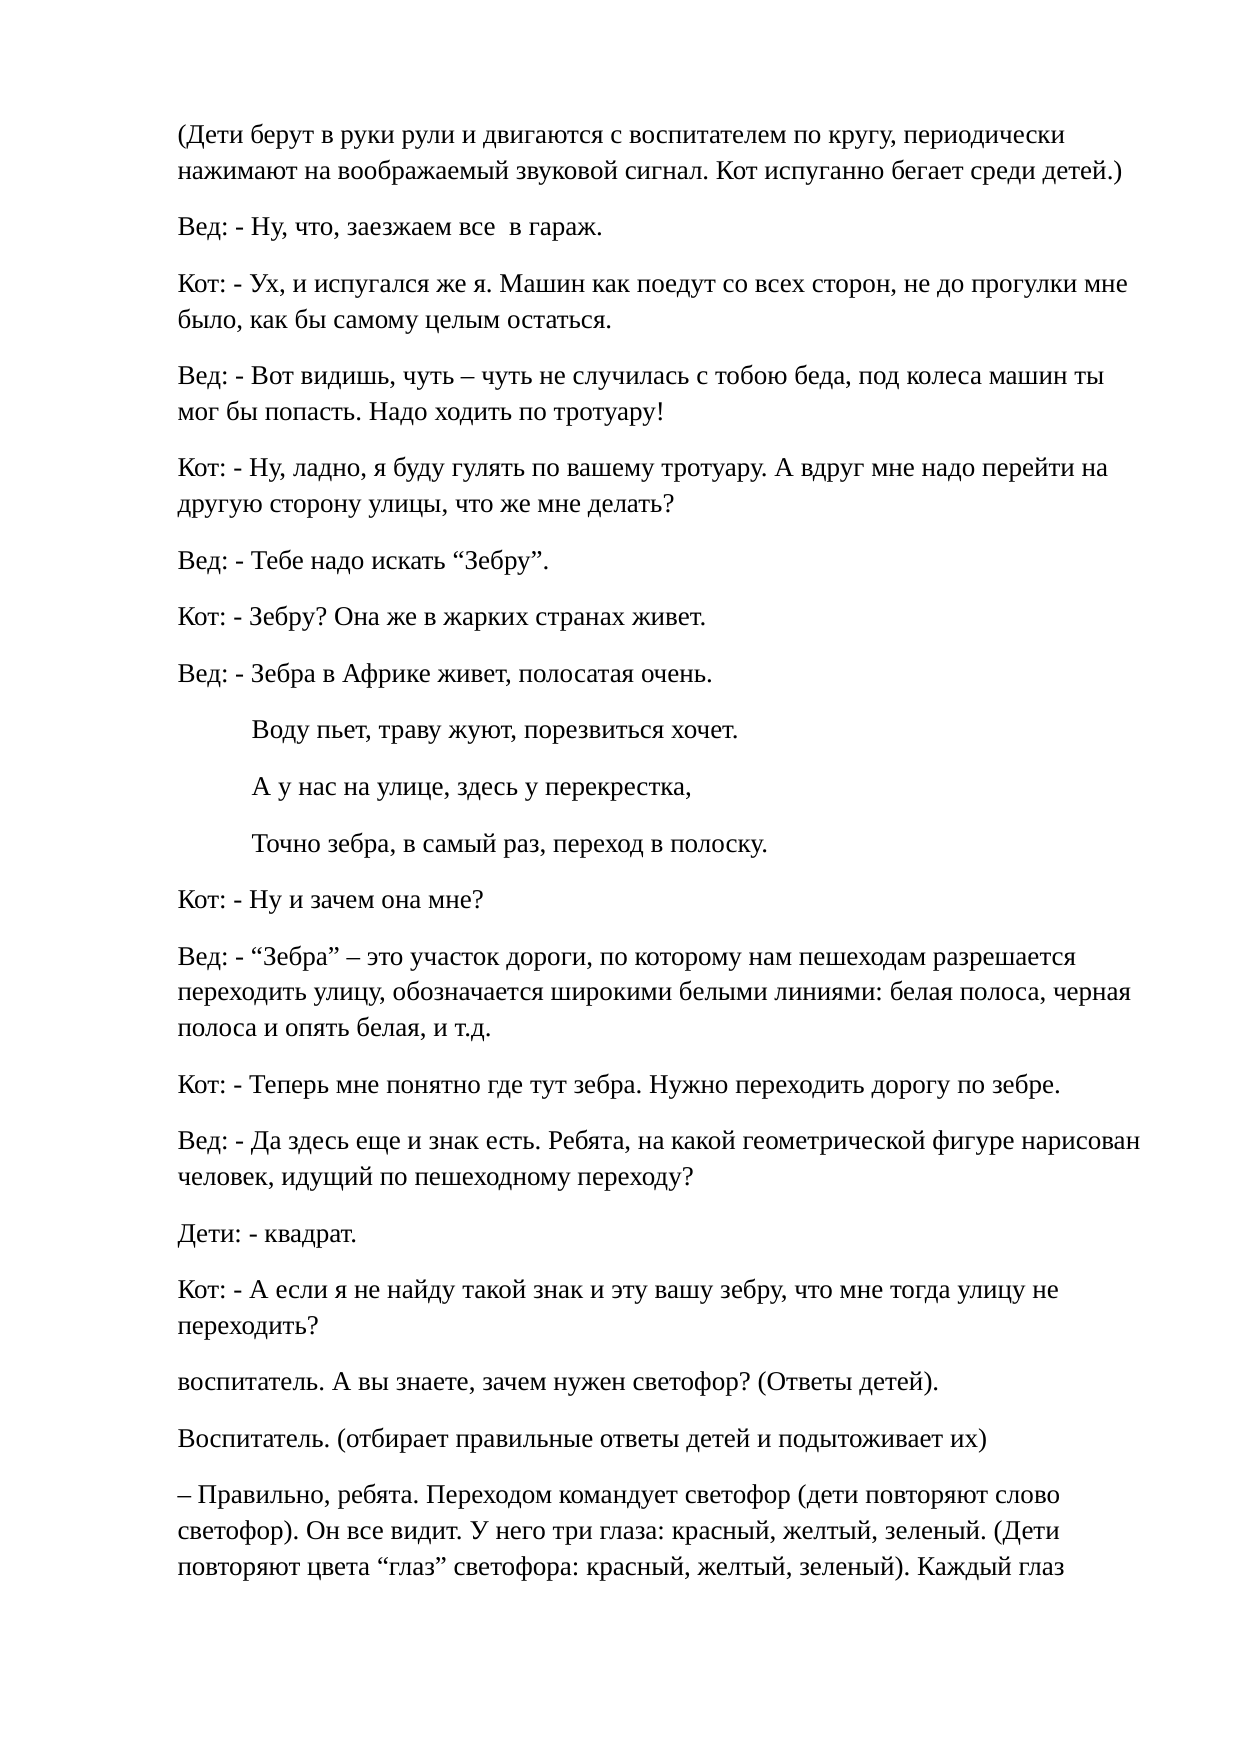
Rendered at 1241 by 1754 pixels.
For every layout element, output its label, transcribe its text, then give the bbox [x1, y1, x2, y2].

text Дети: - квадрат. [177, 1217, 1152, 1248]
text А у нас на улице, здесь у перекрестка, [177, 770, 1152, 801]
text Вед: - “Зебра” – это участок дороги, по которому нам пешеходам разрешается переходить улицу, обозначается широкими белыми линиями: белая полоса, черная полоса и опять белая, и т.д. [177, 940, 1152, 1042]
text Кот: - Ух, и испугался же я. Машин как поедут со всех сторон, не до прогулки мне было, как бы самому целым остаться. [177, 267, 1152, 334]
text Кот: - Теперь мне понятно где тут зебра. Нужно переходить дорогу по зебре. [177, 1068, 1152, 1099]
text Кот: - Ну, ладно, я буду гулять по вашему тротуару. А вдруг мне надо перейти на другую сторону улицы, что же мне делать? [177, 452, 1152, 518]
text воспитатель. А вы знаете, зачем нужен светофор? (Ответы детей). [177, 1366, 1152, 1397]
text Вед: - Тебе надо искать “Зебру”. [177, 544, 1152, 575]
text Воспитатель. (отбирает правильные ответы детей и подытоживает их) [177, 1422, 1152, 1453]
text Вед: - Да здесь еще и знак есть. Ребята, на какой геометрической фигуре нарисован человек, идущий по пешеходному переходу? [177, 1124, 1152, 1191]
text Вед: - Зебра в Африке живет, полосатая очень. [177, 657, 1152, 688]
text Кот: - Ну и зачем она мне? [177, 883, 1152, 914]
text Вед: - Вот видишь, чуть – чуть не случилась с тобою беда, под колеса машин ты мог бы попасть. Надо ходить по тротуару! [177, 359, 1152, 426]
text Кот: - Зебру? Она же в жарких странах живет. [177, 600, 1152, 632]
text Точно зебра, в самый раз, переход в полоску. [177, 827, 1152, 858]
text Кот: - А если я не найду такой знак и эту вашу зебру, что мне тогда улицу не переходить? [177, 1273, 1152, 1340]
text – Правильно, ребята. Переходом командует светофор (дети повторяют слово светофор). Он все видит. У него три глаза: красный, желтый, зеленый. (Дети повторяют цвета “глаз” светофора: красный, желтый, зеленый). Каждый глаз [177, 1479, 1152, 1581]
text Воду пьет, траву жуют, порезвиться хочет. [177, 713, 1152, 745]
text Вед: - Ну, что, заезжаем все в гараж. [177, 210, 1152, 242]
text (Дети берут в руки рули и двигаются с воспитателем по кругу, периодически нажимают на воображаемый звуковой сигнал. Кот испуганно бегает среди детей.) [177, 118, 1152, 185]
